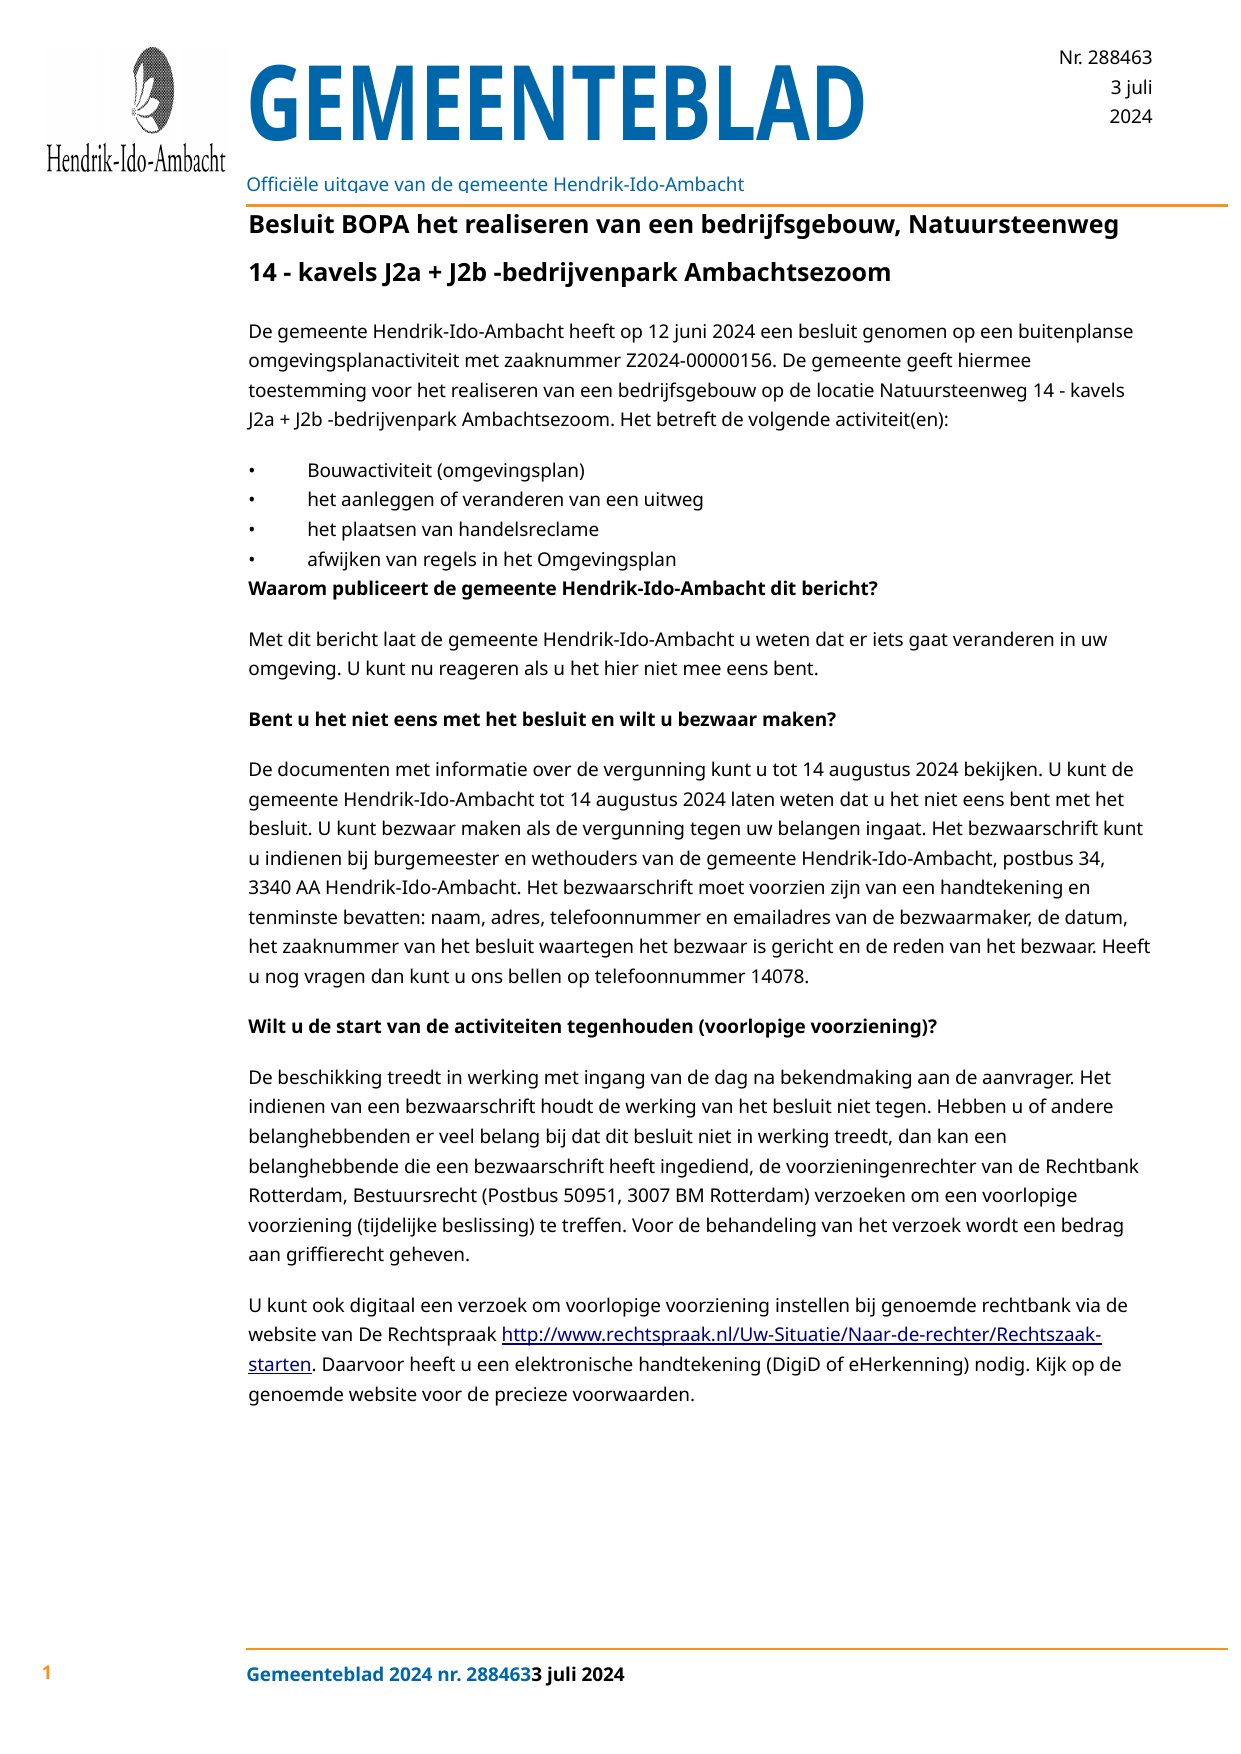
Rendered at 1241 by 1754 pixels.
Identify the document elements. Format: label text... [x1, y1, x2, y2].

text Wilt u de start van de activiteiten tegenhouden (voorlopige voorziening)? [248, 1014, 1152, 1039]
picture [41, 47, 231, 172]
list afwijken van regels in het Omgevingsplan [248, 546, 1152, 572]
text Met dit bericht laat de gemeente Hendrik-Ido-Ambacht u weten dat er iets gaat veranderen in uw omgeving. U kunt nu reageren als u het hier niet mee eens bent. [248, 626, 1152, 681]
text U kunt ook digitaal een verzoek om voorlopige voorziening instellen bij genoemde rechtbank via de website van De Rechtspraak http://www.rechtspraak.nl/Uw-Situatie/Naar-de-rechter/Rechtszaak-starten. Daarvoor heeft u een elektronische handtekening (DigiD of eHerkenning) nodig. Kijk op de genoemde website voor de precieze voorwaarden. [248, 1292, 1152, 1407]
list het aanleggen of veranderen van een uitweg [248, 487, 1152, 512]
text De gemeente Hendrik-Ido-Ambacht heeft op 12 juni 2024 een besluit genomen op een buitenplanse omgevingsplanactiviteit met zaaknummer Z2024-00000156. De gemeente geeft hiermee toestemming voor het realiseren van een bedrijfsgebouw op de locatie Natuursteenweg 14 - kavels J2a + J2b -bedrijvenpark Ambachtsezoom. Het betreft de volgende activiteit(en): [248, 318, 1152, 432]
text Bent u het niet eens met het besluit en wilt u bezwaar maken? [248, 706, 1152, 732]
text De documenten met informatie over de vergunning kunt u tot 14 augustus 2024 bekijken. U kunt de gemeente Hendrik-Ido-Ambacht tot 14 augustus 2024 laten weten dat u het niet eens bent met het besluit. U kunt bezwaar maken als de vergunning tegen uw belangen ingaat. Het bezwaarschrift kunt u indienen bij burgemeester en wethouders van de gemeente Hendrik-Ido-Ambacht, postbus 34, 3340 AA Hendrik-Ido-Ambacht. Het bezwaarschrift moet voorzien zijn van een handtekening en tenminste bevatten: naam, adres, telefoonnummer en emailadres van de bezwaarmaker, de datum, het zaaknummer van het besluit waartegen het bezwaar is gericht en de reden van het bezwaar. Heeft u nog vragen dan kunt u ons bellen op telefoonnummer 14078. [248, 756, 1152, 989]
list Bouwactiviteit (omgevingsplan) [248, 457, 1152, 483]
text De beschikking treedt in werking met ingang van de dag na bekendmaking aan de aanvrager. Het indienen van een bezwaarschrift houdt de werking van het besluit niet tegen. Hebben u of andere belanghebbenden er veel belang bij dat dit besluit niet in werking treedt, dan kan een belanghebbende die een bezwaarschrift heeft ingediend, de voorzieningenrechter van de Rechtbank Rotterdam, Bestuursrecht (Postbus 50951, 3007 BM Rotterdam) verzoeken om een voorlopige voorziening (tijdelijke beslissing) te treffen. Voor de behandeling van het verzoek wordt een bedrag aan griffierecht geheven. [248, 1064, 1152, 1267]
text Waarom publiceert de gemeente Hendrik-Ido-Ambacht dit bericht? [248, 575, 1152, 601]
text Besluit BOPA het realiseren van een bedrijfsgebouw, Natuursteenweg 14 - kavels J2a + J2b -bedrijvenpark Ambachtsezoom [248, 207, 1152, 288]
list het plaatsen van handelsreclame [248, 516, 1152, 542]
